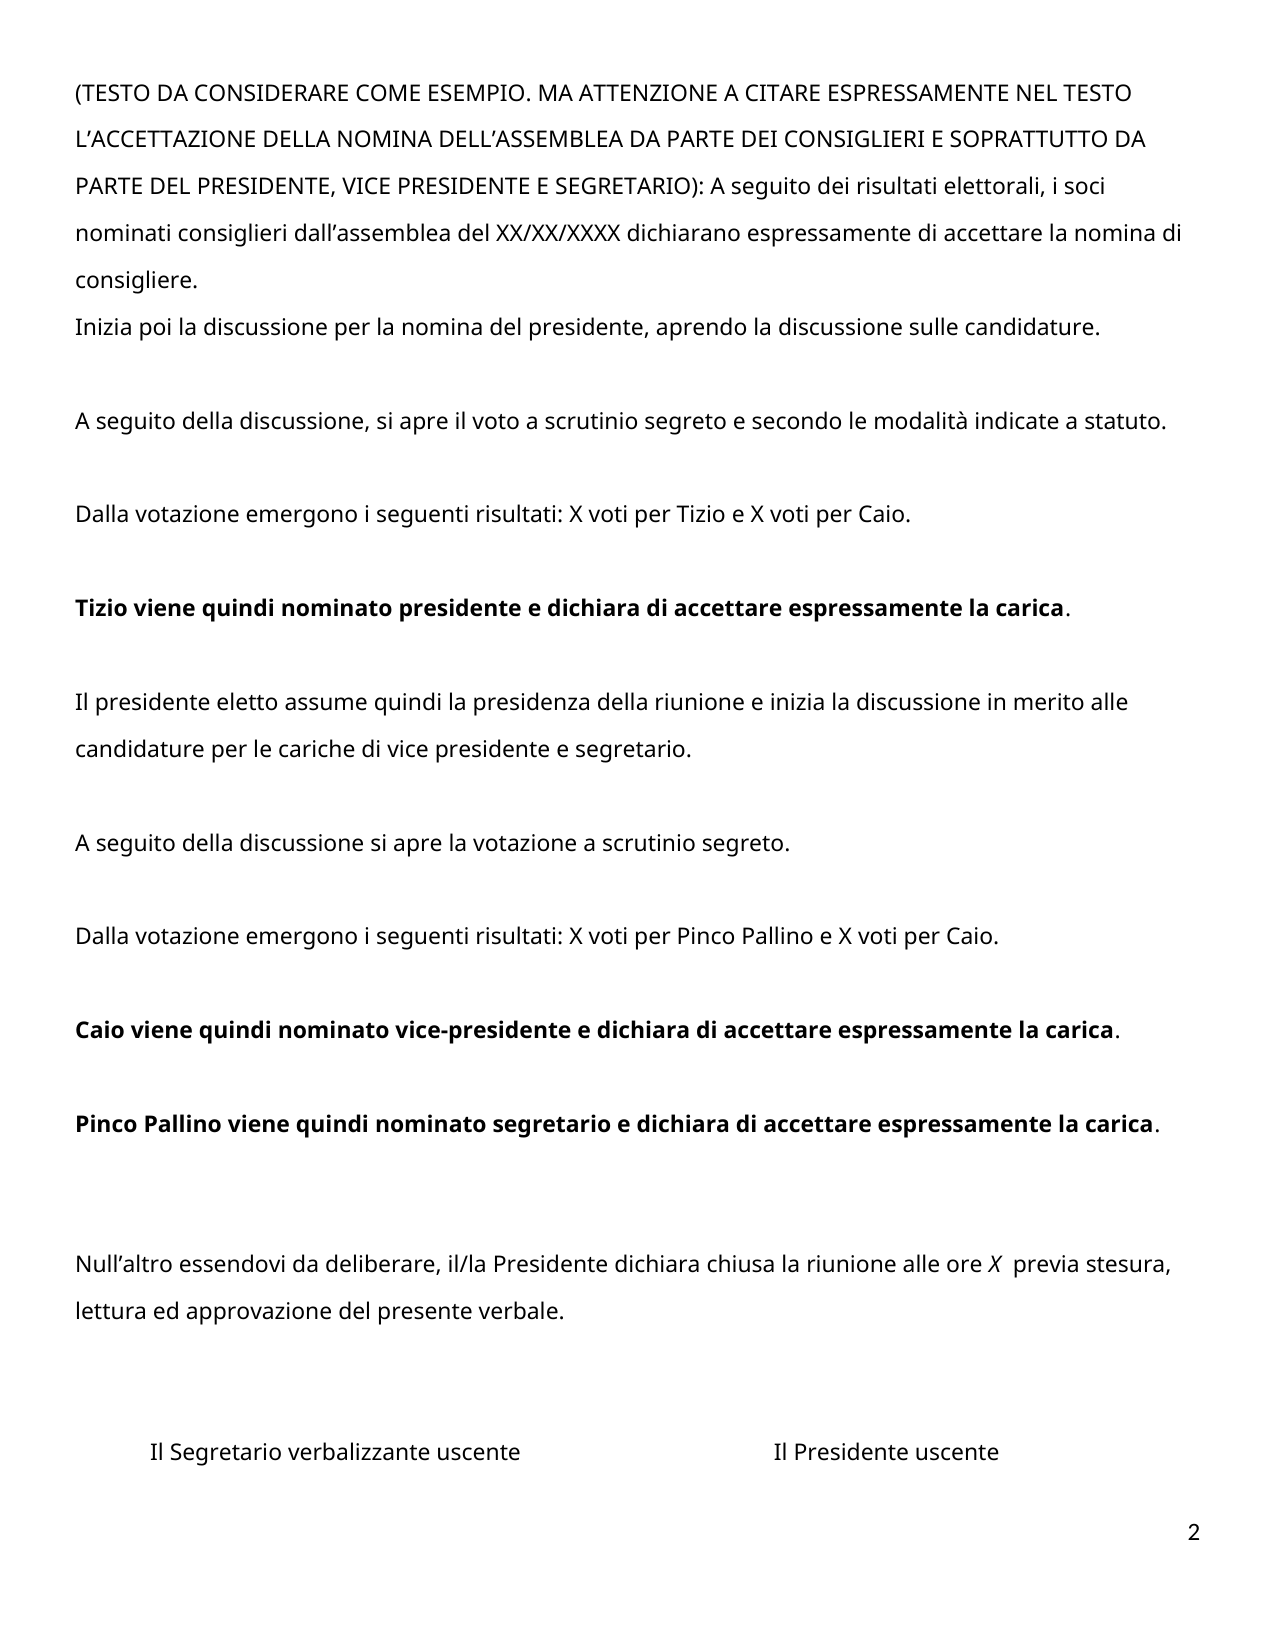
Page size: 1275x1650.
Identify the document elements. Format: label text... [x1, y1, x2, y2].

text Il presidente eletto assume quindi la presidenza della riunione e inizia la discussione in merito alle candidature per le cariche di vice presidente e segretario. [75, 686, 1200, 764]
text Null’altro essendovi da deliberare, il/la Presidente dichiara chiusa la riunione alle ore X previa stesura, lettura ed approvazione del presente verbale. [75, 1248, 1200, 1326]
text Tizio viene quindi nominato presidente e dichiara di accettare espressamente la carica. [75, 592, 1200, 623]
text Inizia poi la discussione per la nomina del presidente, aprendo la discussione sulle candidature. [75, 311, 1200, 342]
text Pinco Pallino viene quindi nominato segretario e dichiara di accettare espressamente la carica. [75, 1108, 1200, 1139]
text Dalla votazione emergono i seguenti risultati: X voti per Tizio e X voti per Caio. [75, 498, 1200, 529]
text A seguito della discussione, si apre il voto a scrutinio segreto e secondo le modalità indicate a statuto. [75, 404, 1200, 436]
text A seguito della discussione si apre la votazione a scrutinio segreto. [75, 826, 1200, 858]
text Caio viene quindi nominato vice-presidente e dichiara di accettare espressamente la carica. [75, 1014, 1200, 1045]
text Il Segretario verbalizzante uscente Il Presidente uscente [75, 1436, 1200, 1467]
text (TESTO DA CONSIDERARE COME ESEMPIO. MA ATTENZIONE A CITARE ESPRESSAMENTE NEL TESTO L’ACCETTAZIONE DELLA NOMINA DELL’ASSEMBLEA DA PARTE DEI CONSIGLIERI E SOPRATTUTTO DA PARTE DEL PRESIDENTE, VICE PRESIDENTE E SEGRETARIO): A seguito dei risultati elettorali, i soci nominati consiglieri dall’assemblea del XX/XX/XXXX dichiarano espressamente di accettare la nomina di consigliere. [75, 76, 1200, 295]
text Dalla votazione emergono i seguenti risultati: X voti per Pinco Pallino e X voti per Caio. [75, 920, 1200, 951]
